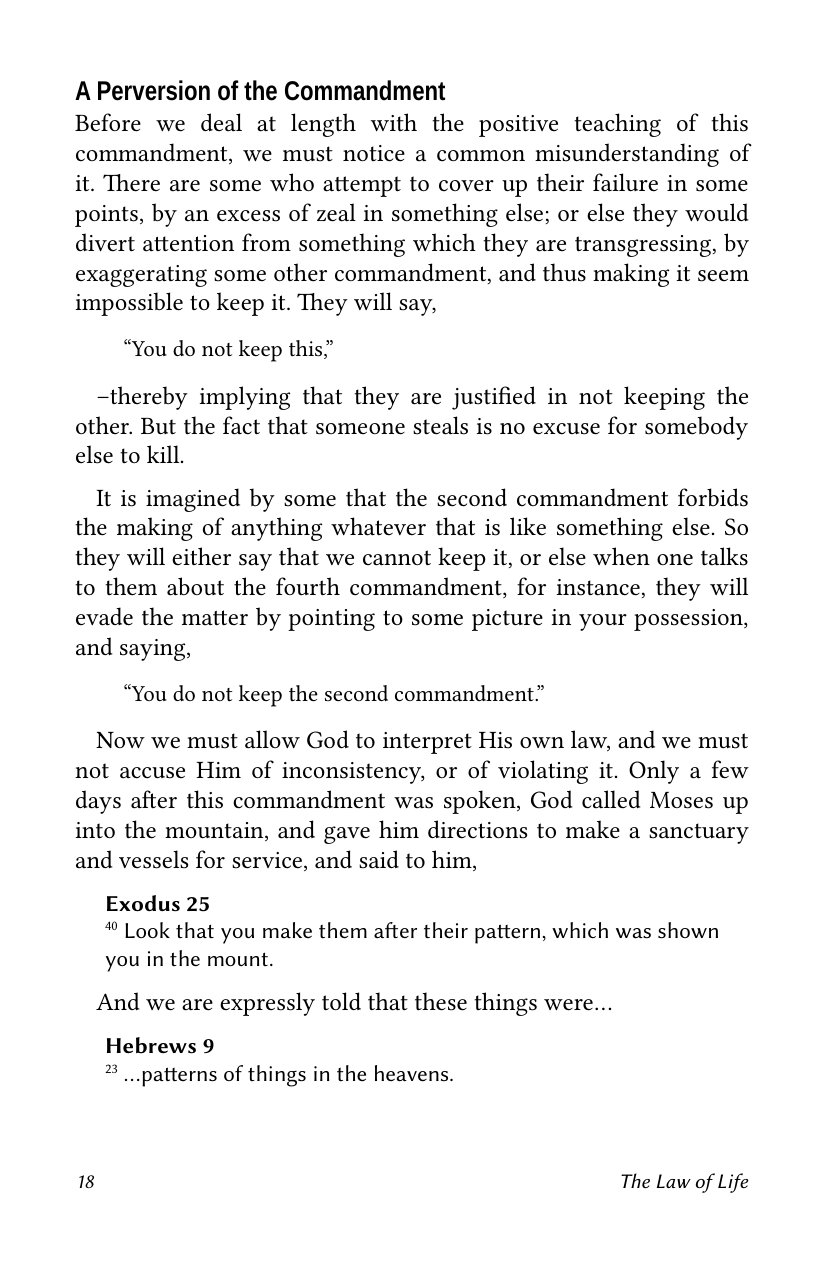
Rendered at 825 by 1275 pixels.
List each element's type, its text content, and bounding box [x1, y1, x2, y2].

text “You do not keep the second commandment.” [105, 681, 720, 707]
text And we are expressly told that these things were… [75, 988, 750, 1017]
text 40 Look that you make them after their pattern, which was shown you in the mount. [105, 918, 720, 972]
subtitle A Perversion of the Commandment [75, 75, 750, 106]
text –thereby implying that they are justified in not keeping the other. But the fact that someone steals is no excuse for somebody else to kill. [75, 382, 750, 470]
text It is imagined by some that the second commandment forbids the making of anything whatever that is like something else. So they will either say that we cannot keep it, or else when one talks to them about the fourth commandment, for instance, they will evade the matter by pointing to some picture in your possession, and saying, [75, 483, 750, 662]
text 23 ...patterns of things in the heavens. [105, 1061, 720, 1087]
text Before we deal at length with the positive teaching of this commandment, we must notice a common misunderstanding of it. There are some who attempt to cover up their failure in some points, by an excess of zeal in something else; or else they would divert attention from something which they are transgressing, by exaggerating some other commandment, and thus making it seem impossible to keep it. They will say, [75, 109, 750, 317]
text Exodus 25 [105, 891, 750, 917]
text Now we must allow God to interpret His own law, and we must not accuse Him of inconsistency, or of violating it. Only a few days after this commandment was spoken, God called Moses up into the mountain, and gave him directions to make a sanctuary and vessels for service, and said to him, [75, 726, 750, 874]
text “You do not keep this,” [105, 336, 720, 362]
text Hebrews 9 [105, 1033, 750, 1059]
